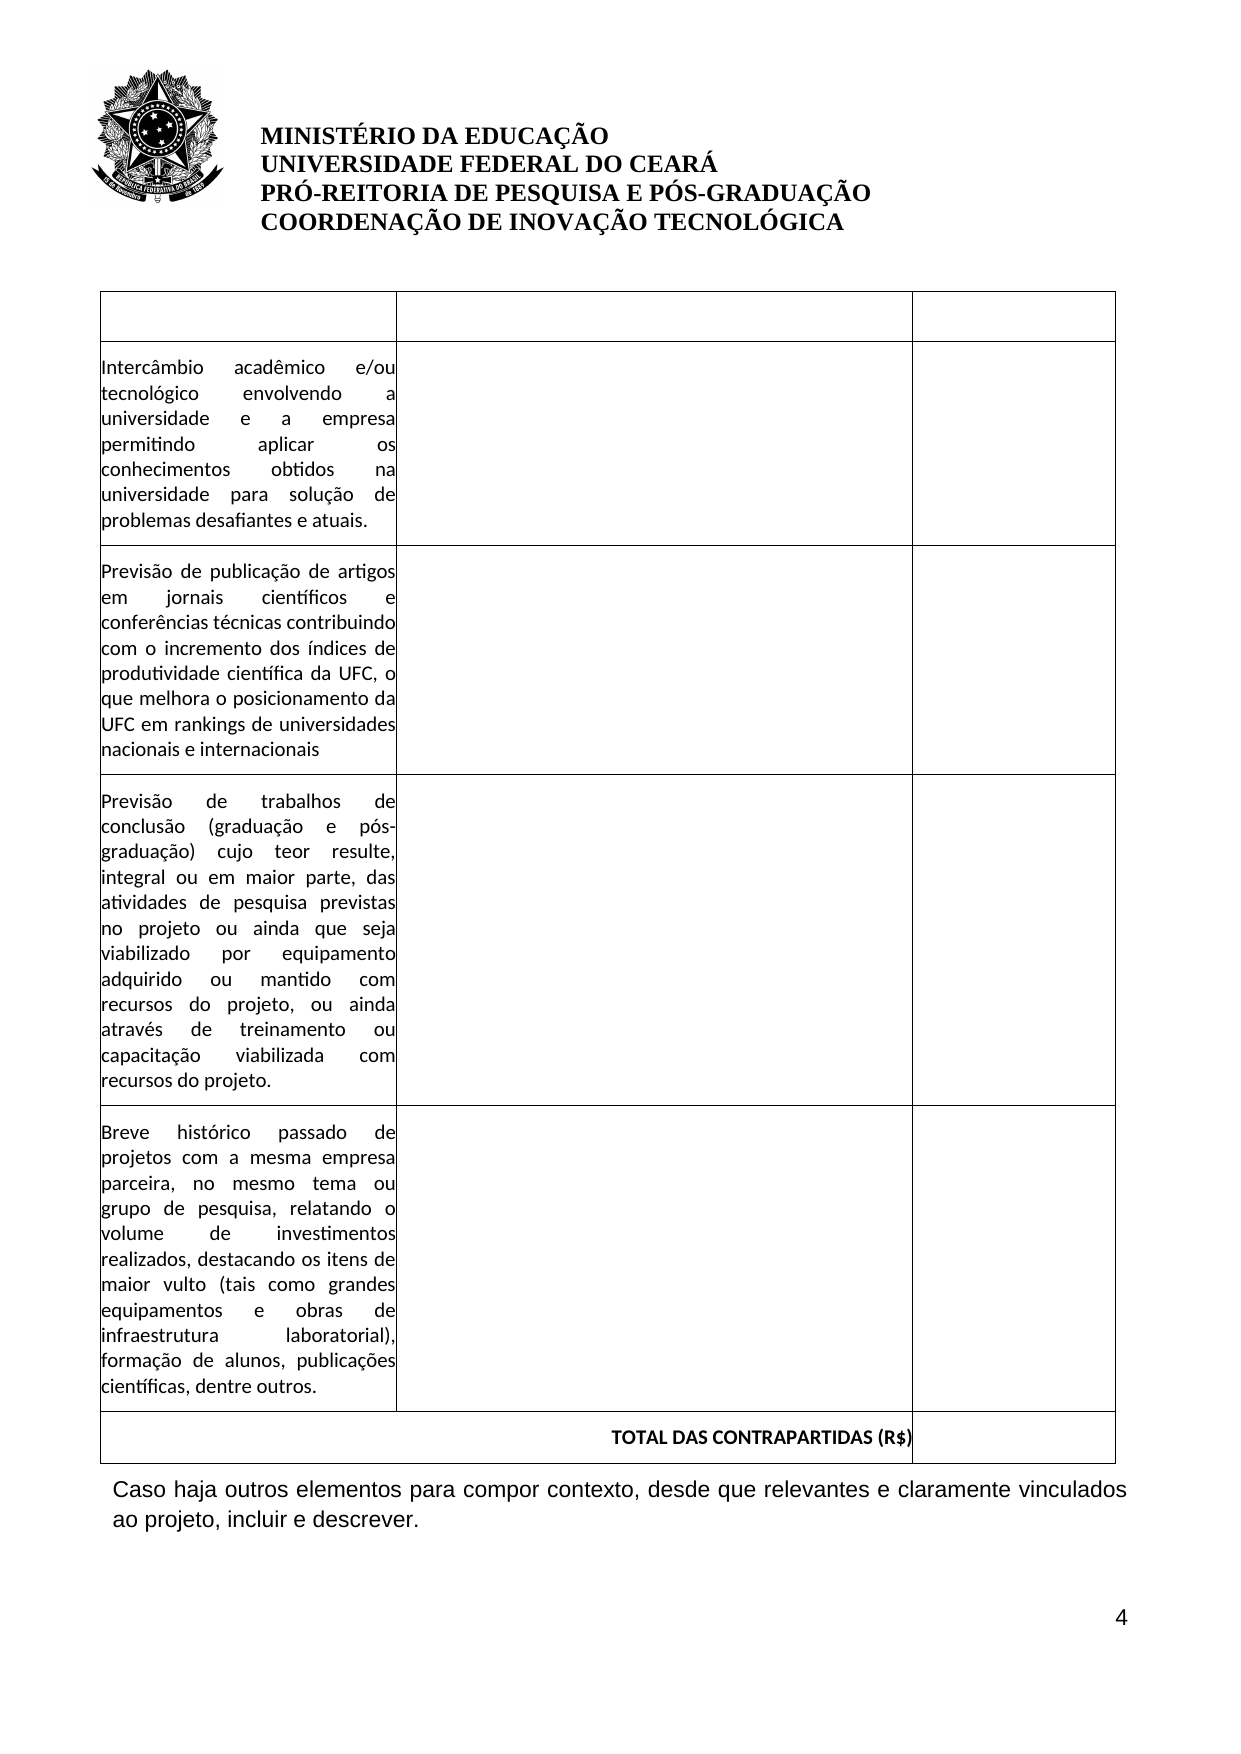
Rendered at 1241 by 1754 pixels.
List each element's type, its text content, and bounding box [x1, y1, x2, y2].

table_cell Intercâmbio acadêmico e/ou tecnológico envolvendo a universidade e a empresa permitindo aplicar os conhecimentos obtidos na universidade para solução de problemas desafiantes e atuais. [101, 342, 396, 545]
table_cell Breve histórico passado de projetos com a mesma empresa parceira, no mesmo tema ou grupo de pesquisa, relatando o volume de investimentos realizados, destacando os itens de maior vulto (tais como grandes equipamentos e obras de infraestrutura laboratorial), formação de alunos, publicações científicas, dentre outros. [101, 1106, 396, 1411]
table_cell [913, 1412, 1115, 1462]
table_cell [397, 292, 912, 341]
text Caso haja outros elementos para compor contexto, desde que relevantes e claramente vinculados ao projeto, incluir e descrever. [112, 1476, 1128, 1532]
table_cell [397, 342, 912, 545]
table_cell TOTAL DAS CONTRAPARTIDAS (R$) [101, 1412, 912, 1462]
table_cell [397, 546, 912, 774]
table_cell [913, 342, 1115, 545]
table_cell [397, 775, 912, 1105]
table_cell [913, 1106, 1115, 1411]
table_cell [913, 292, 1115, 341]
table_cell Previsão de publicação de artigos em jornais científicos e conferências técnicas contribuindo com o incremento dos índices de produtividade científica da UFC, o que melhora o posicionamento da UFC em rankings de universidades nacionais e internacionais [101, 546, 396, 774]
table_cell [913, 546, 1115, 774]
table_cell [397, 1106, 912, 1411]
table_cell [101, 292, 396, 341]
table_cell Previsão de trabalhos de conclusão (graduação e pós-graduação) cujo teor resulte, integral ou em maior parte, das atividades de pesquisa previstas no projeto ou ainda que seja viabilizado por equipamento adquirido ou mantido com recursos do projeto, ou ainda através de treinamento ou capacitação viabilizada com recursos do projeto. [101, 775, 396, 1105]
table_cell [913, 775, 1115, 1105]
